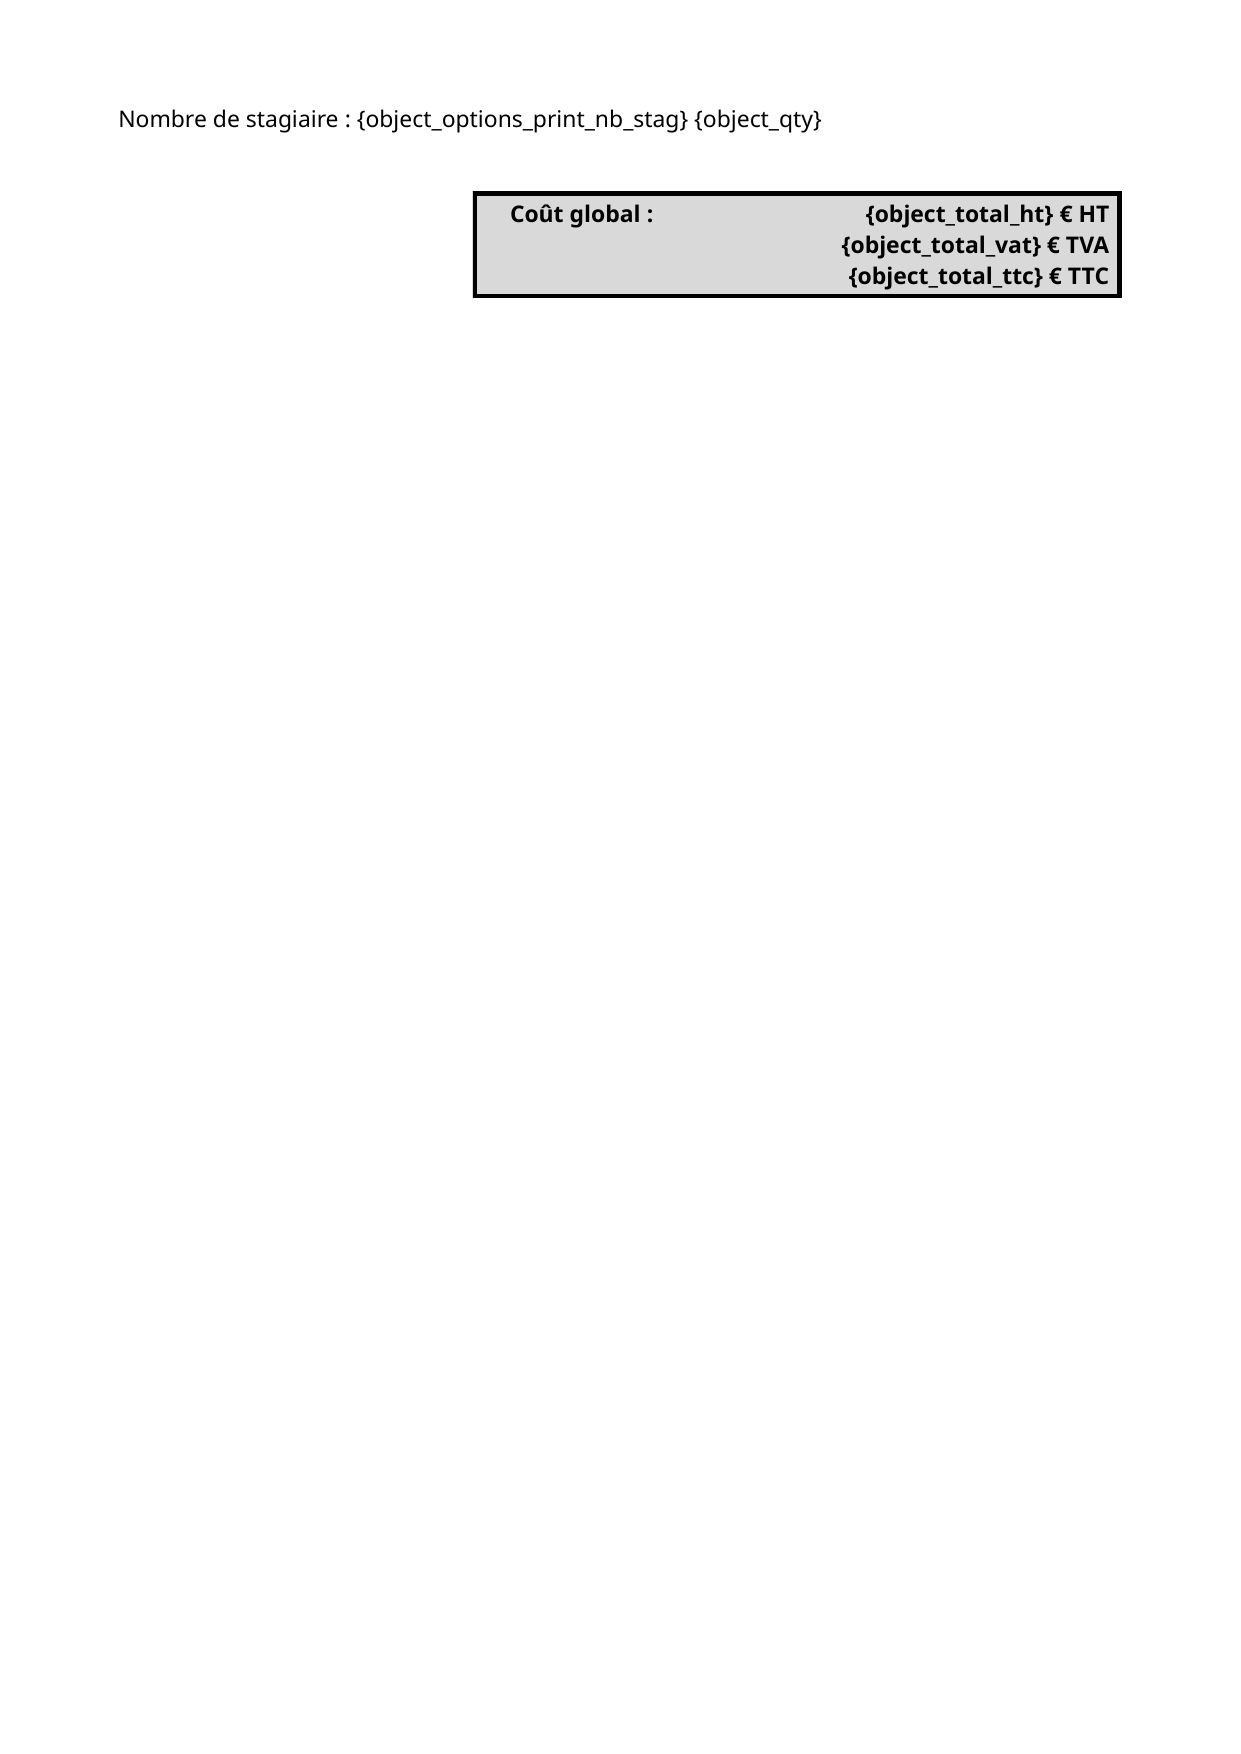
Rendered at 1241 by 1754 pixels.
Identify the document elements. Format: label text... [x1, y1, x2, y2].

text Nombre de stagiaire : {object_options_print_nb_stag} {object_qty} [118, 103, 1122, 135]
text {object_total_vat} € TVA [477, 222, 1117, 253]
text Coût global : {object_total_ht} € HT [477, 196, 1117, 222]
text {object_total_ttc} € TTC [477, 253, 1117, 294]
